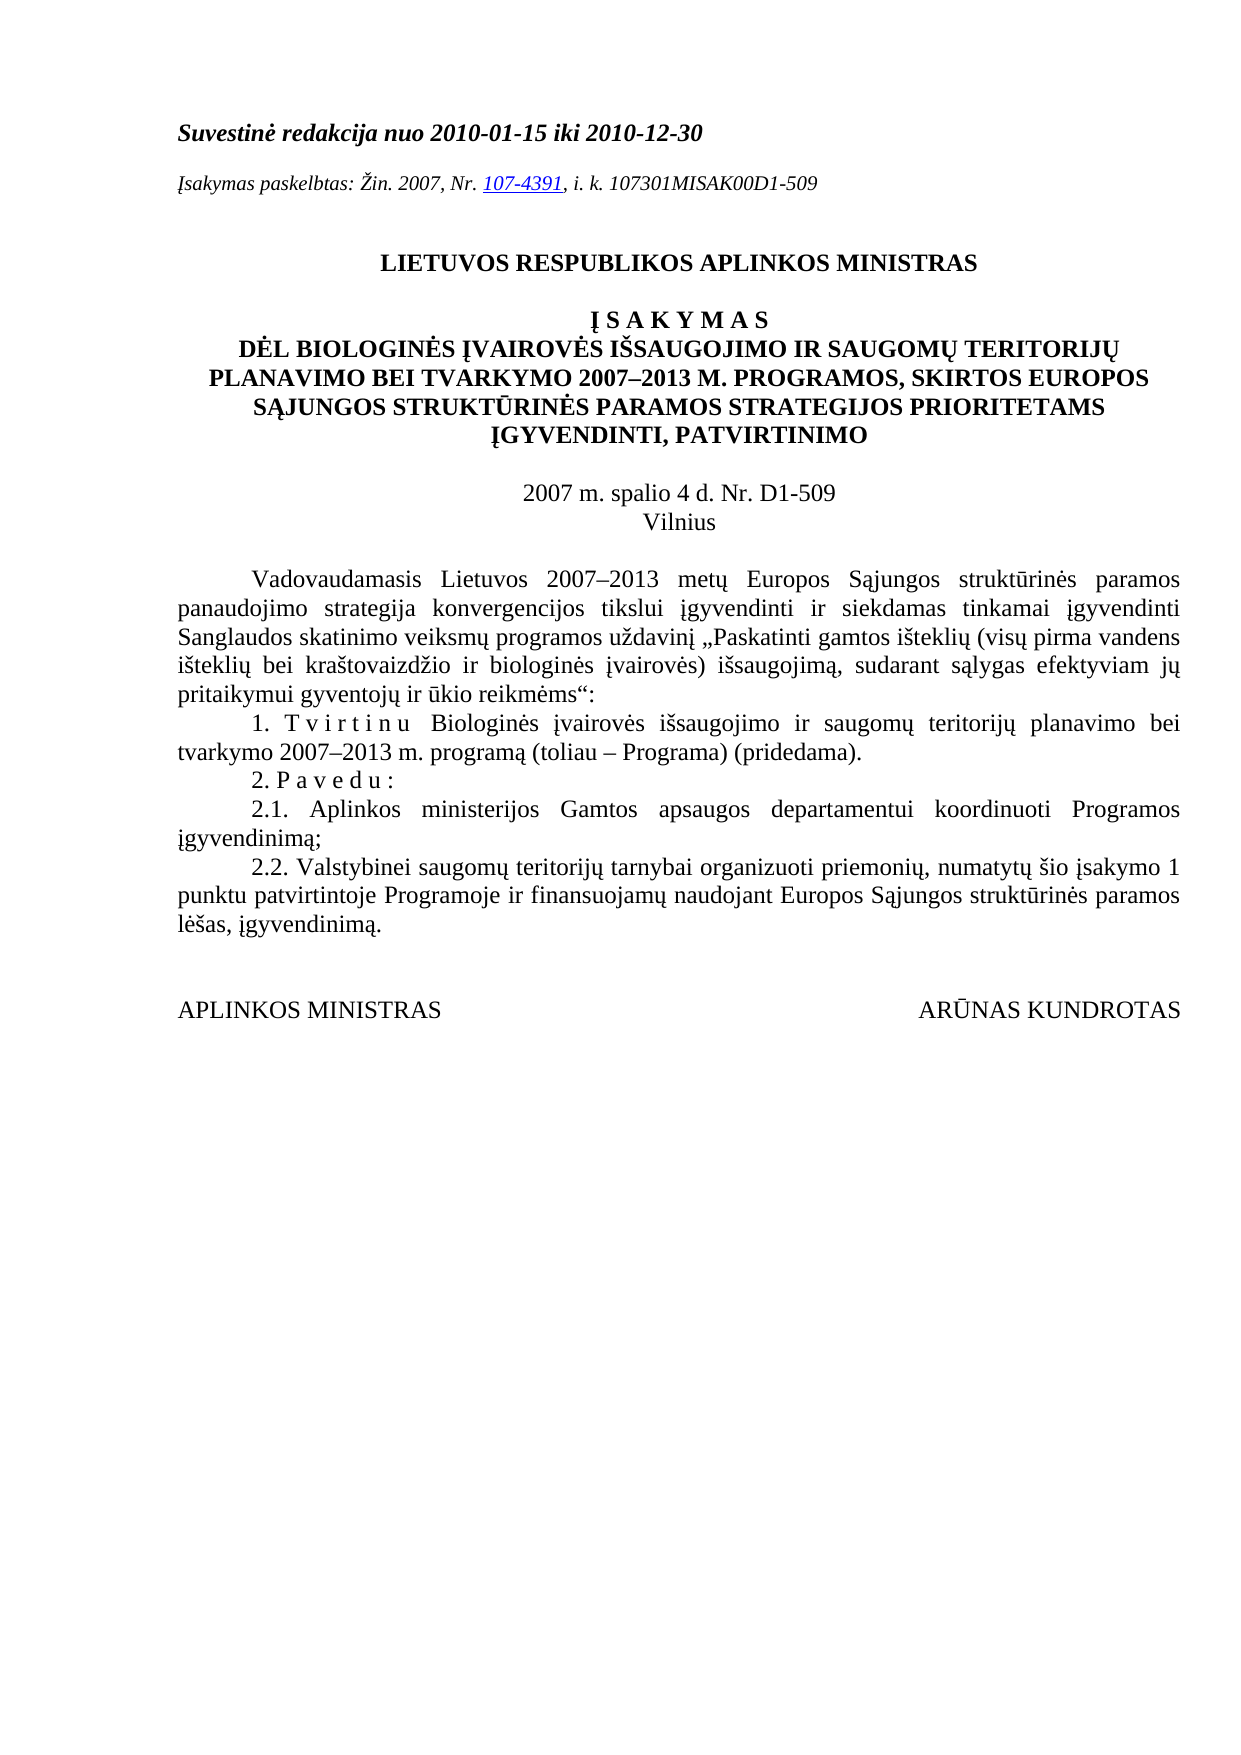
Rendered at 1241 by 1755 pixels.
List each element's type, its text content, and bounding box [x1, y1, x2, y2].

text 2.1. Aplinkos ministerijos Gamtos apsaugos departamentui koordinuoti Programos įgyvendinimą; [177, 794, 1181, 852]
text LIETUVOS RESPUBLIKOS APLINKOS MINISTRAS [177, 248, 1181, 277]
text Suvestinė redakcija nuo 2010-01-15 iki 2010-12-30 [177, 118, 1181, 147]
text Vilnius [177, 507, 1181, 535]
text 2. Pavedu: [177, 765, 1181, 794]
text Į S A K Y M A S [177, 305, 1181, 334]
text Įsakymas paskelbtas: Žin. 2007, Nr. 107-4391, i. k. 107301MISAK00D1-509 [177, 171, 1181, 195]
text 2007 m. spalio 4 d. Nr. D1-509 [177, 478, 1181, 507]
text 2.2. Valstybinei saugomų teritorijų tarnybai organizuoti priemonių, numatytų šio įsakymo 1 punktu patvirtintoje Programoje ir finansuojamų naudojant Europos Sąjungos struktūrinės paramos lėšas, įgyvendinimą. [177, 852, 1181, 938]
text Vadovaudamasis Lietuvos 2007–2013 metų Europos Sąjungos struktūrinės paramos panaudojimo strategija konvergencijos tikslui įgyvendinti ir siekdamas tinkamai įgyvendinti Sanglaudos skatinimo veiksmų programos uždavinį „Paskatinti gamtos išteklių (visų pirma vandens išteklių bei kraštovaizdžio ir biologinės įvairovės) išsaugojimą, sudarant sąlygas efektyviam jų pritaikymui gyventojų ir ūkio reikmėms“: [177, 564, 1181, 708]
text DĖL BIOLOGINĖS ĮVAIROVĖS IŠSAUGOJIMO IR SAUGOMŲ TERITORIJŲ PLANAVIMO BEI TVARKYMO 2007–2013 M. PROGRAMOS, SKIRTOS EUROPOS SĄJUNGOS STRUKTŪRINĖS PARAMOS STRATEGIJOS PRIORITETAMS ĮGYVENDINTI, PATVIRTINIMO [177, 334, 1181, 449]
text 1. Tvirtinu Biologinės įvairovės išsaugojimo ir saugomų teritorijų planavimo bei tvarkymo 2007–2013 m. programą (toliau – Programa) (pridedama). [177, 708, 1181, 765]
text APLINKOS MINISTRAS ARŪNAS KUNDROTAS [177, 995, 1181, 1024]
